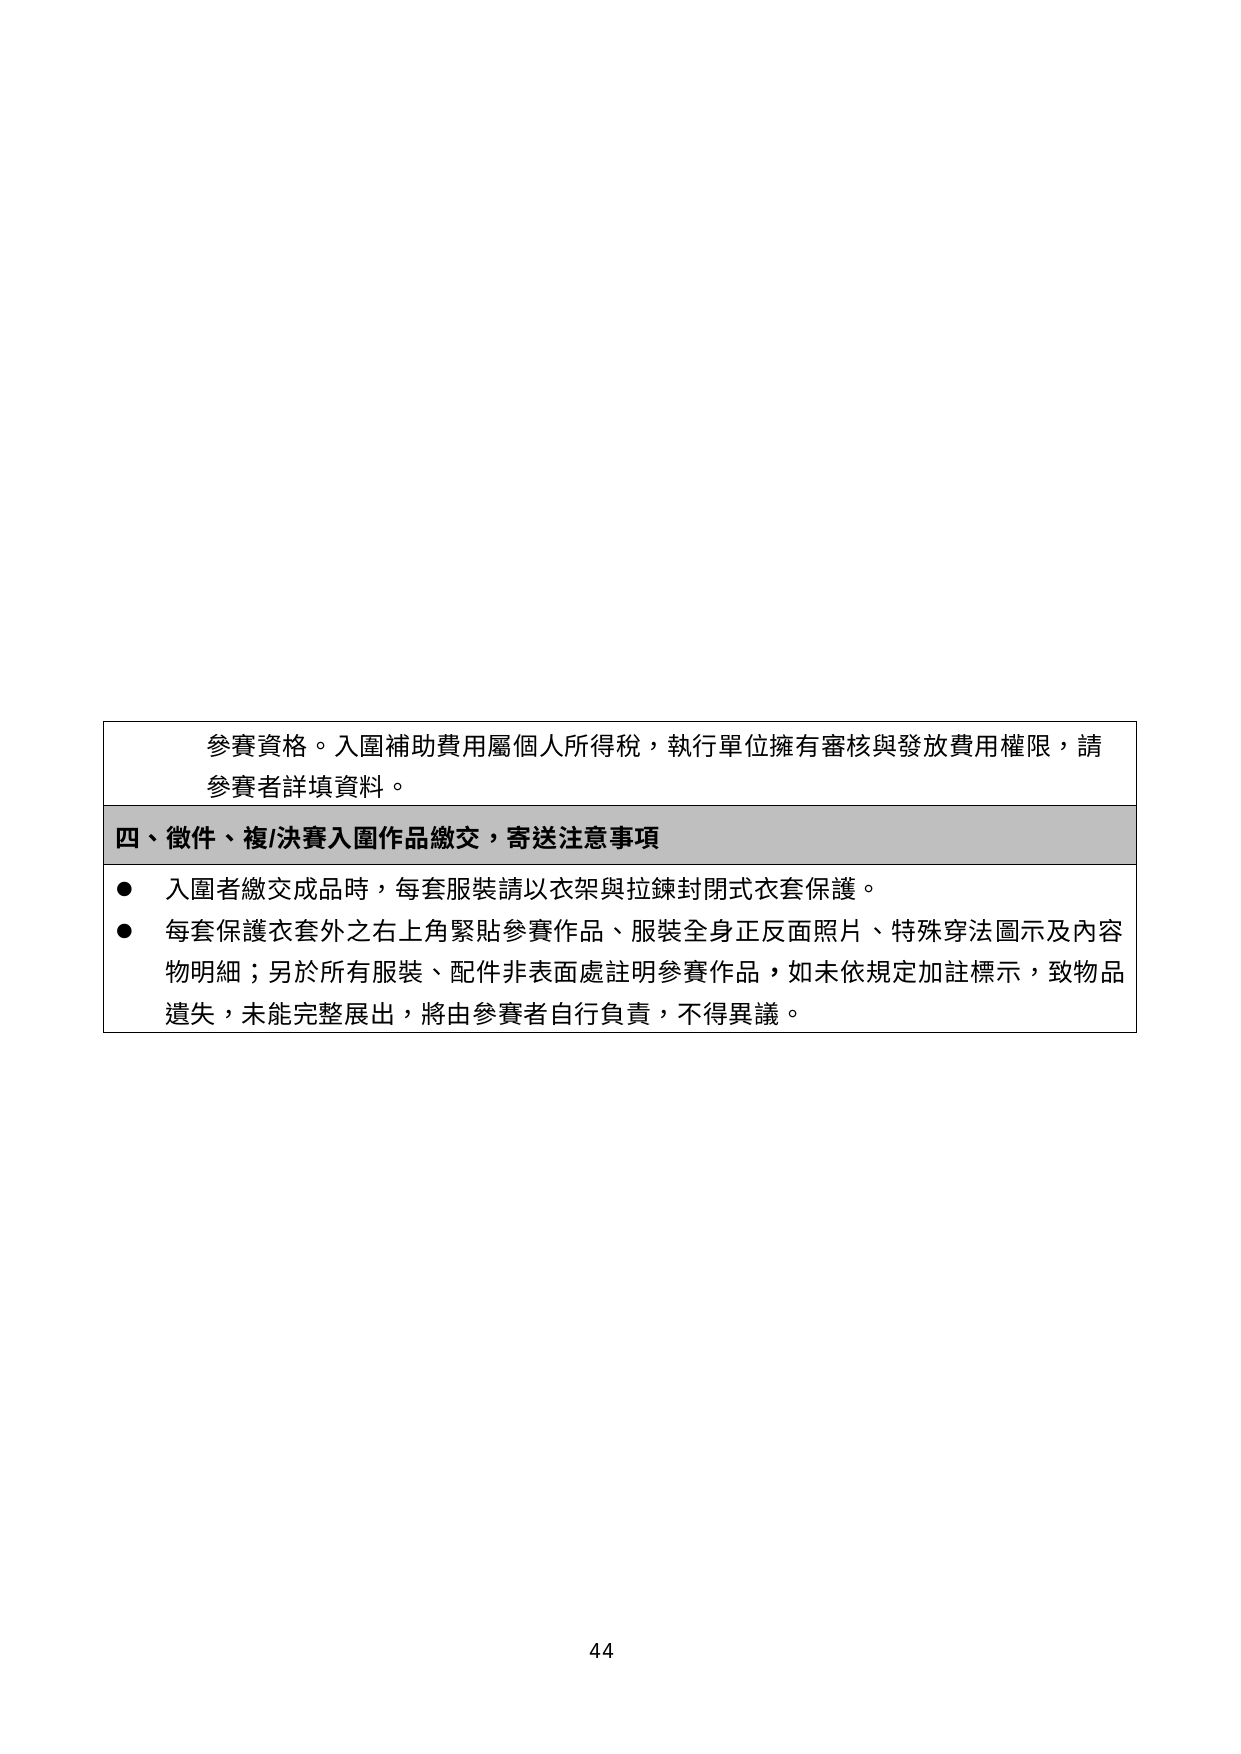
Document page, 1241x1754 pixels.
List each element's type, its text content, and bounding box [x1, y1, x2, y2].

table_cell 四、徵件、複/決賽入圍作品繳交，寄送注意事項 [104, 806, 1136, 864]
table_cell （一）決賽入圍作品繳交：（共4+1套） 2024年11月29日(五)17:00前繳交參賽作品五套【含複賽已繳交之作品二套，另繳交決賽作品二套，以及永續時尚賞參賽作品小型包款（含服裝）一套】 五套須為同一主題系列設計。 作品務求精緻、完整、符合初賽原創性並考量實際使用需求等問題，如因模型表現作品以致影響比賽評分，需由參賽者自行負責。 參賽作品以郵寄掛號或親自送達方式繳交至伊林娛樂股份有限公司(100台北市中正區中華路一段51號1樓)。 決賽作品繳交完成得以申請補助材料費用，三套共15,000元(含稅)。未依規定繳交者，視同放棄決賽參賽，不得申請製作補助費用。由執行單位通知取消其參賽資格。入圍補助費用屬個人所得稅，執行單位擁有審核與發放費用權限，請參賽者詳填資料。 [104, 722, 1136, 805]
table_cell 入圍者繳交成品時，每套服裝請以衣架與拉鍊封閉式衣套保護。 每套保護衣套外之右上角緊貼參賽作品、服裝全身正反面照片、特殊穿法圖示及內容物明細；另於所有服裝、配件非表面處註明參賽作品，如未依規定加註標示，致物品遺失，未能完整展出，將由參賽者自行負責，不得異議。 作品收件請將送件複/決賽作品標示牌(附件六)黏貼於送件作品包裝外箱上。 請參賽者妥當包裝，若因運送造成毀損，由參賽者自行負責。 將成品寄送或親送伊林娛樂股份有限公司(100台北市中正區中華路一段51號1樓) ，作品應善加包裝運送，如送件途中如發生損壞，請自行負責。 [104, 865, 1136, 1032]
